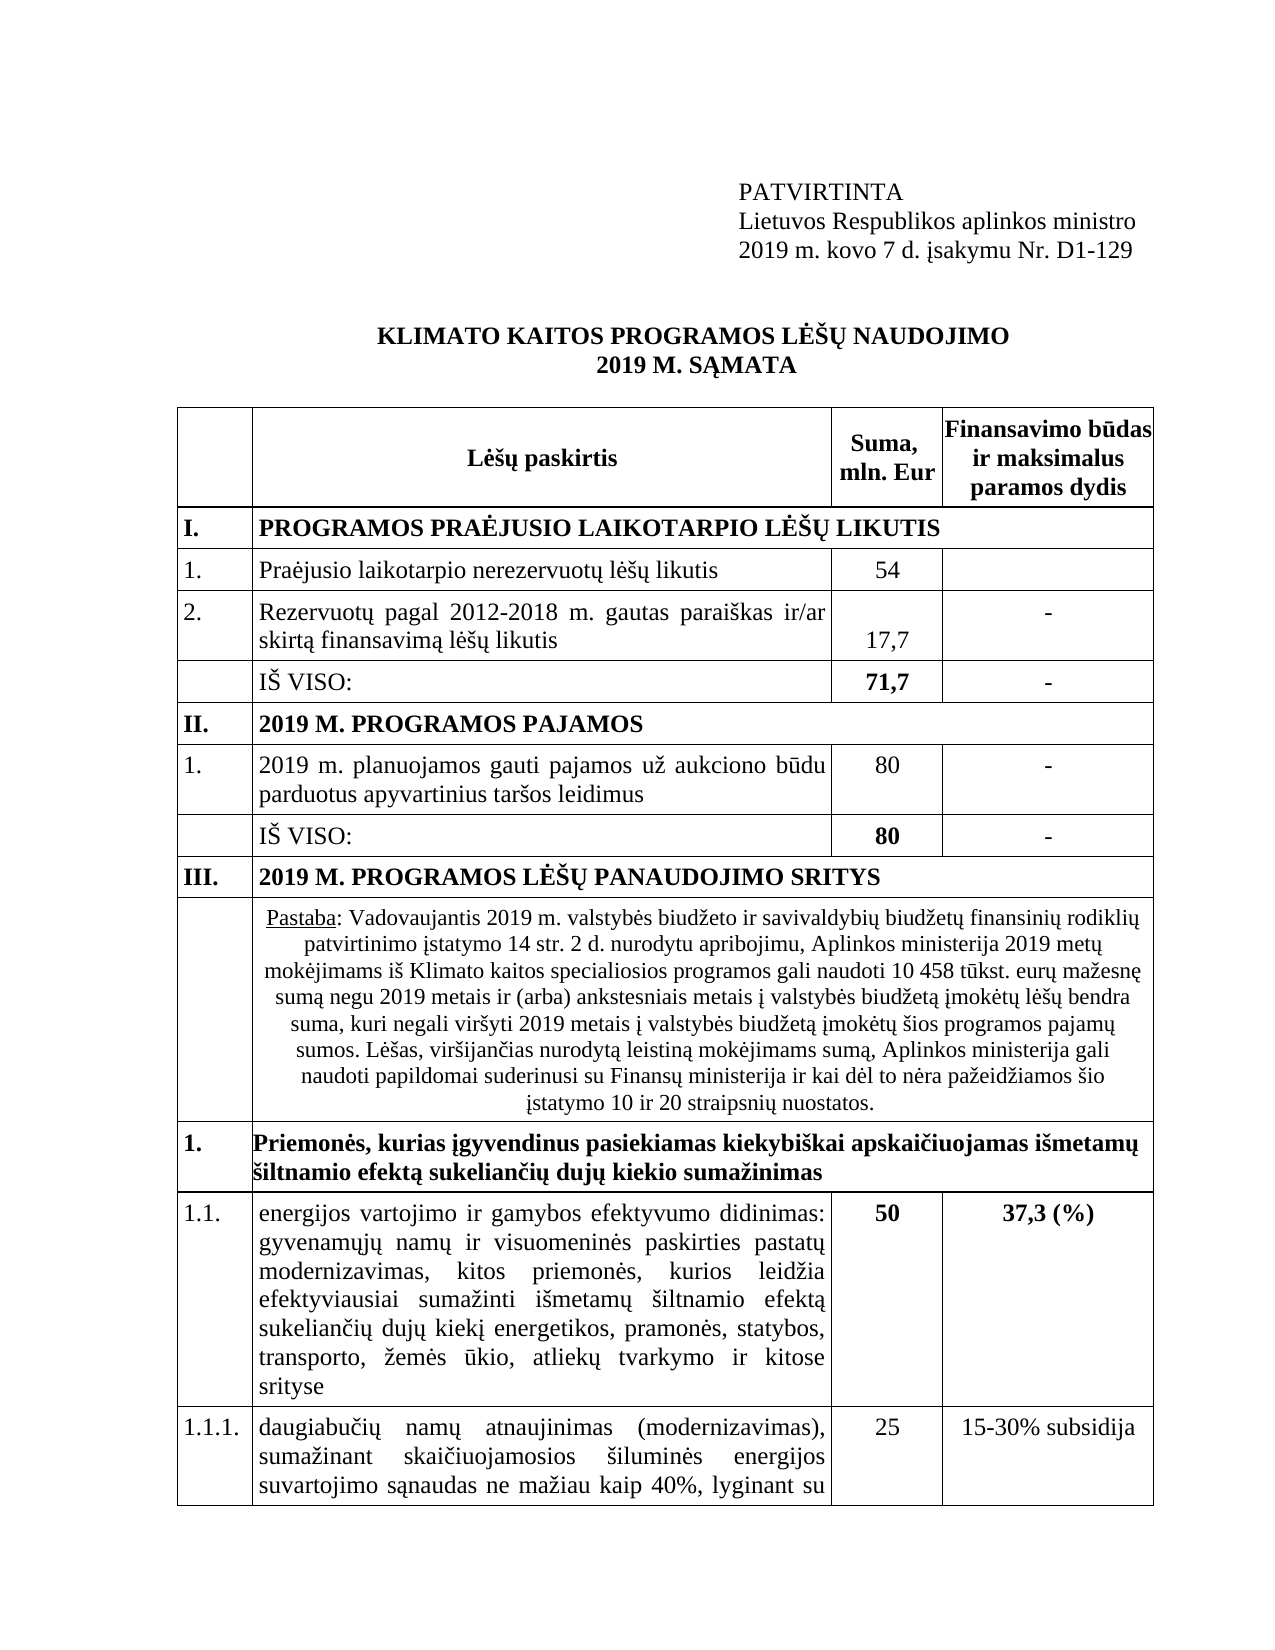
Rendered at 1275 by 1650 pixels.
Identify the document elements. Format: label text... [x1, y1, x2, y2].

table_cell - [943, 745, 1153, 814]
table_cell Pastaba: Vadovaujantis 2019 m. valstybės biudžeto ir savivaldybių biudžetų finansinių rodiklių patvirtinimo įstatymo 14 str. 2 d. nurodytu apribojimu, Aplinkos ministerija 2019 metų mokėjimams iš Klimato kaitos specialiosios programos gali naudoti 10 458 tūkst. eurų mažesnę sumą negu 2019 metais ir (arba) ankstesniais metais į valstybės biudžetą įmokėtų lėšų bendra suma, kuri negali viršyti 2019 metais į valstybės biudžetą įmokėtų šios programos pajamų sumos. Lėšas, viršijančias nurodytą leistiną mokėjimams sumą, Aplinkos ministerija gali naudoti papildomai suderinusi su Finansų ministerija ir kai dėl to nėra pažeidžiamos šio įstatymo 10 ir 20 straipsnių nuostatos. [253, 898, 1153, 1121]
table_cell 2019 m. planuojamos gauti pajamos už aukciono būdu parduotus apyvartinius taršos leidimus [253, 745, 831, 814]
table_cell 17,7 [832, 591, 942, 660]
table_cell 2019 M. PROGRAMOS PAJAMOS [253, 703, 1153, 743]
text KLIMATO KAITOS PROGRAMOS LĖŠŲ NAUDOJIMO [177, 321, 1216, 350]
text 2019 M. SĄMATA [177, 350, 1216, 378]
table_cell 2019 M. PROGRAMOS LĖŠŲ PANAUDOJIMO SRITYS [253, 857, 1153, 897]
table_cell 25 [832, 1407, 942, 1505]
table_cell - [943, 591, 1153, 660]
table_cell 71,7 [832, 661, 942, 702]
table_cell 1. [178, 1122, 252, 1191]
table_cell 37,3 (%) [943, 1193, 1153, 1406]
table_cell 1.1.1. [178, 1407, 252, 1505]
table_cell 80 [832, 745, 942, 814]
text 2019 m. kovo 7 d. įsakymu Nr. D1-129 [738, 235, 1216, 263]
table_cell Priemonės, kurias įgyvendinus pasiekiamas kiekybiškai apskaičiuojamas išmetamų šiltnamio efektą sukeliančių dujų kiekio sumažinimas [253, 1122, 1153, 1191]
table_cell II. [178, 703, 252, 743]
table_cell IŠ VISO: [253, 815, 831, 856]
table_cell 1. [178, 745, 252, 814]
text PATVIRTINTA [738, 177, 1216, 206]
table_cell Praėjusio laikotarpio nerezervuotų lėšų likutis [253, 549, 831, 590]
table_cell 50 [832, 1193, 942, 1406]
table_cell energijos vartojimo ir gamybos efektyvumo didinimas: gyvenamųjų namų ir visuomeninės paskirties pastatų modernizavimas, kitos priemonės, kurios leidžia efektyviausiai sumažinti išmetamų šiltnamio efektą sukeliančių dujų kiekį energetikos, pramonės, statybos, transporto, žemės ūkio, atliekų tvarkymo ir kitose srityse [253, 1193, 831, 1406]
table_cell 1.1. [178, 1193, 252, 1406]
table_cell Rezervuotų pagal 2012-2018 m. gautas paraiškas ir/ar skirtą finansavimą lėšų likutis [253, 591, 831, 660]
text Lietuvos Respublikos aplinkos ministro [738, 206, 1216, 235]
table_cell [178, 898, 252, 1121]
table_cell 54 [832, 549, 942, 590]
table_cell daugiabučių namų atnaujinimas (modernizavimas), sumažinant skaičiuojamosios šiluminės energijos suvartojimo sąnaudas ne mažiau kaip 40%, lyginant su [253, 1407, 831, 1505]
table_header Lėšų paskirtis [253, 408, 831, 506]
table_cell PROGRAMOS PRAĖJUSIO LAIKOTARPIO LĖŠŲ LIKUTIS [253, 508, 1153, 548]
table_cell III. [178, 857, 252, 897]
table_cell - [943, 661, 1153, 702]
table_cell 2. [178, 591, 252, 660]
table_cell 1. [178, 549, 252, 590]
table_cell 80 [832, 815, 942, 856]
table_cell [178, 661, 252, 702]
table_cell [178, 815, 252, 856]
table_cell [943, 549, 1153, 590]
table_cell IŠ VISO: [253, 661, 831, 702]
table_cell 15-30% subsidija [943, 1407, 1153, 1505]
table_cell - [943, 815, 1153, 856]
table_header Suma, mln. Eur [832, 408, 942, 506]
table_header [178, 408, 252, 506]
table_header Finansavimo būdas ir maksimalus paramos dydis [943, 408, 1153, 506]
table_cell I. [178, 508, 252, 548]
